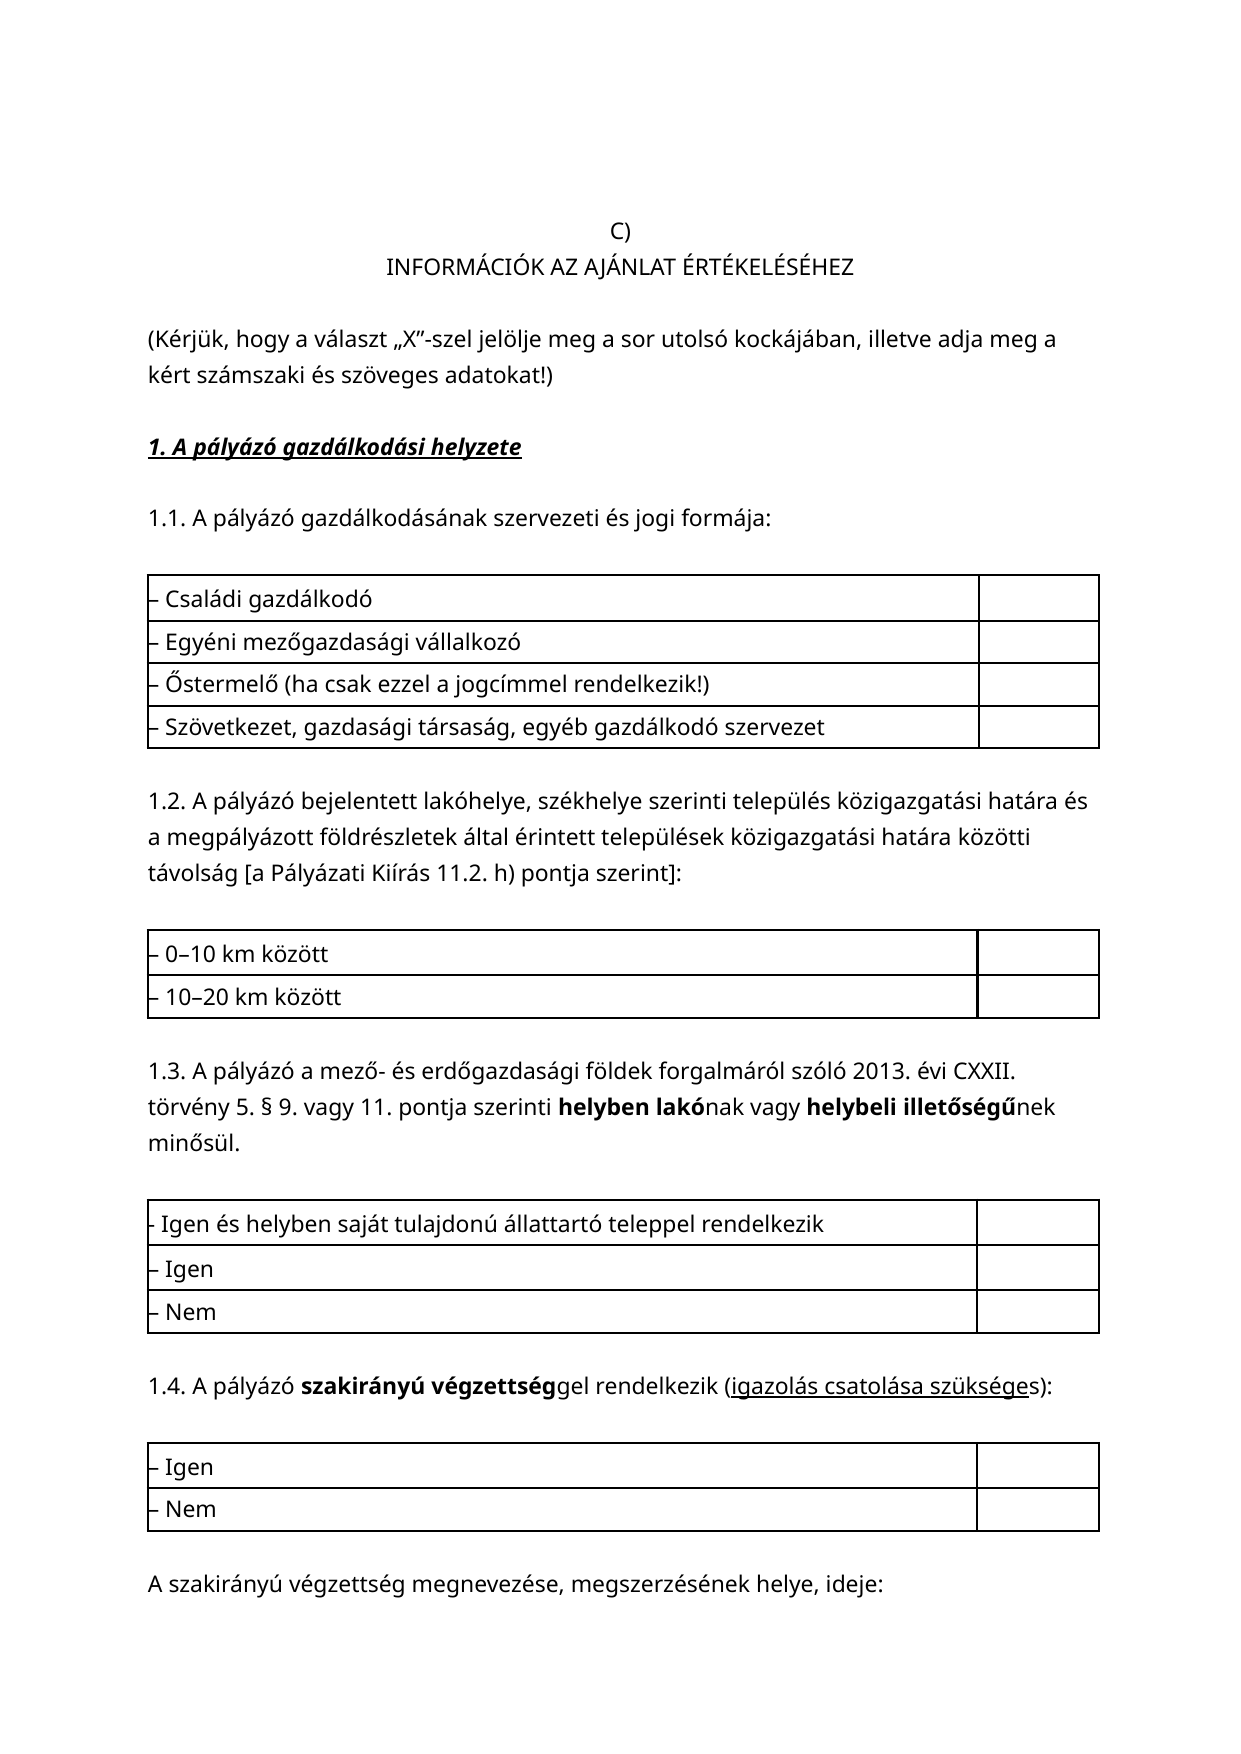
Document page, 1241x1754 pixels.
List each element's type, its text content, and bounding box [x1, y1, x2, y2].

table_cell [980, 664, 1098, 704]
table_cell – Őstermelő (ha csak ezzel a jogcímmel rendelkezik!) [149, 664, 978, 704]
text (Kérjük, hogy a választ „X”-szel jelölje meg a sor utolsó kockájában, illetve adja meg a kért számszaki és szöveges adatokat!) [148, 323, 1093, 390]
table_cell [978, 1291, 1098, 1332]
text 1.4. A pályázó szakirányú végzettséggel rendelkezik (igazolás csatolása szükséges): [148, 1370, 1093, 1401]
table_cell [978, 1489, 1098, 1530]
table_header - Igen és helyben saját tulajdonú állattartó teleppel rendelkezik [149, 1201, 976, 1244]
table_cell [980, 622, 1098, 662]
table_header [978, 1201, 1098, 1244]
text 1.3. A pályázó a mező- és erdőgazdasági földek forgalmáról szóló 2013. évi CXXII. törvény 5. § 9. vagy 11. pontja szerinti helyben lakónak vagy helybeli illetőségűnek minősül. [148, 1055, 1093, 1158]
table_header – Igen [149, 1444, 976, 1487]
text 1.1. A pályázó gazdálkodásának szervezeti és jogi formája: [148, 502, 1093, 533]
table_cell – Nem [149, 1489, 976, 1530]
table_header [979, 931, 1098, 974]
table_header – 0–10 km között [149, 931, 976, 974]
table_header – Családi gazdálkodó [149, 576, 978, 619]
table_cell – Igen [149, 1246, 976, 1289]
text 1. A pályázó gazdálkodási helyzete [148, 430, 1093, 462]
text A szakirányú végzettség megnevezése, megszerzésének helye, ideje: [148, 1568, 1093, 1599]
table_header [978, 1444, 1098, 1487]
table_header [980, 576, 1098, 619]
table_cell – 10–20 km között [149, 976, 976, 1017]
table_cell [979, 976, 1098, 1017]
table_cell [978, 1246, 1098, 1289]
table_cell – Szövetkezet, gazdasági társaság, egyéb gazdálkodó szervezet [149, 707, 978, 747]
table_cell – Egyéni mezőgazdasági vállalkozó [149, 622, 978, 662]
text INFORMÁCIÓK AZ AJÁNLAT ÉRTÉKELÉSÉHEZ [148, 251, 1093, 282]
table_cell [980, 707, 1098, 747]
table_cell – Nem [149, 1291, 976, 1332]
text 1.2. A pályázó bejelentett lakóhelye, székhelye szerinti település közigazgatási határa és a megpályázott földrészletek által érintett települések közigazgatási határa közötti távolság [a Pályázati Kiírás 11.2. h) pontja szerint]: [148, 785, 1093, 888]
text C) [148, 215, 1093, 246]
